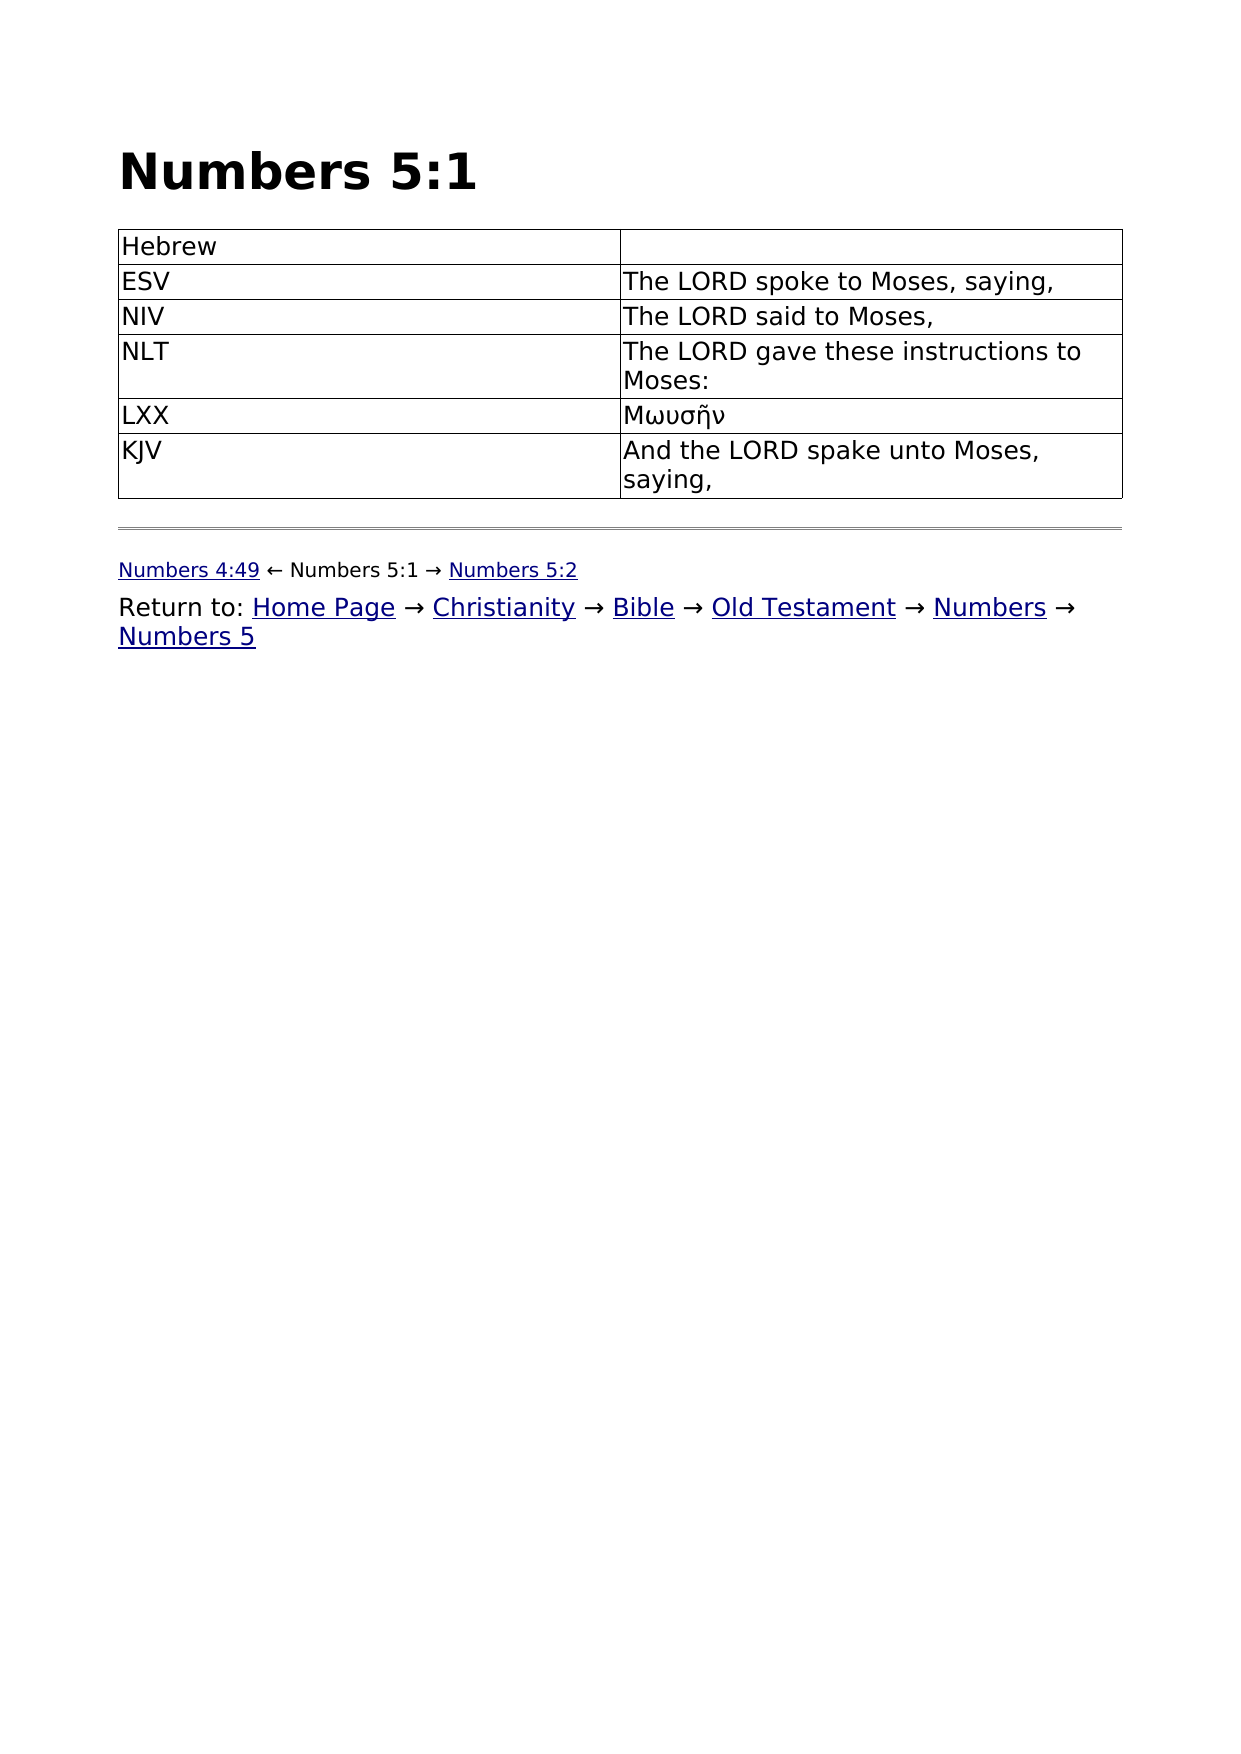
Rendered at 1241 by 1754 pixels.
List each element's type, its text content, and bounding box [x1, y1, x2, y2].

text Return to: Home Page → Christianity → Bible → Old Testament → Numbers → Numbers 5 [118, 593, 1122, 651]
subtitle Numbers 5:1 [118, 143, 1122, 201]
table_cell NLT [119, 335, 620, 398]
table_cell The LORD gave these instructions to Moses: [621, 335, 1122, 398]
text Numbers 4:49 ← Numbers 5:1 → Numbers 5:2 [118, 559, 1122, 593]
table_cell And the LORD spake unto Moses, saying, [621, 434, 1122, 498]
table_cell LXX [119, 399, 620, 433]
table_cell ESV [119, 265, 620, 299]
table_header Hebrew [119, 230, 620, 264]
table_header [621, 230, 1122, 264]
table_cell KJV [119, 434, 620, 498]
table_cell NIV [119, 300, 620, 334]
table_cell The LORD spoke to Moses, saying, [621, 265, 1122, 299]
table_cell The LORD said to Moses, [621, 300, 1122, 334]
table_cell Μωυσῆν [621, 399, 1122, 433]
